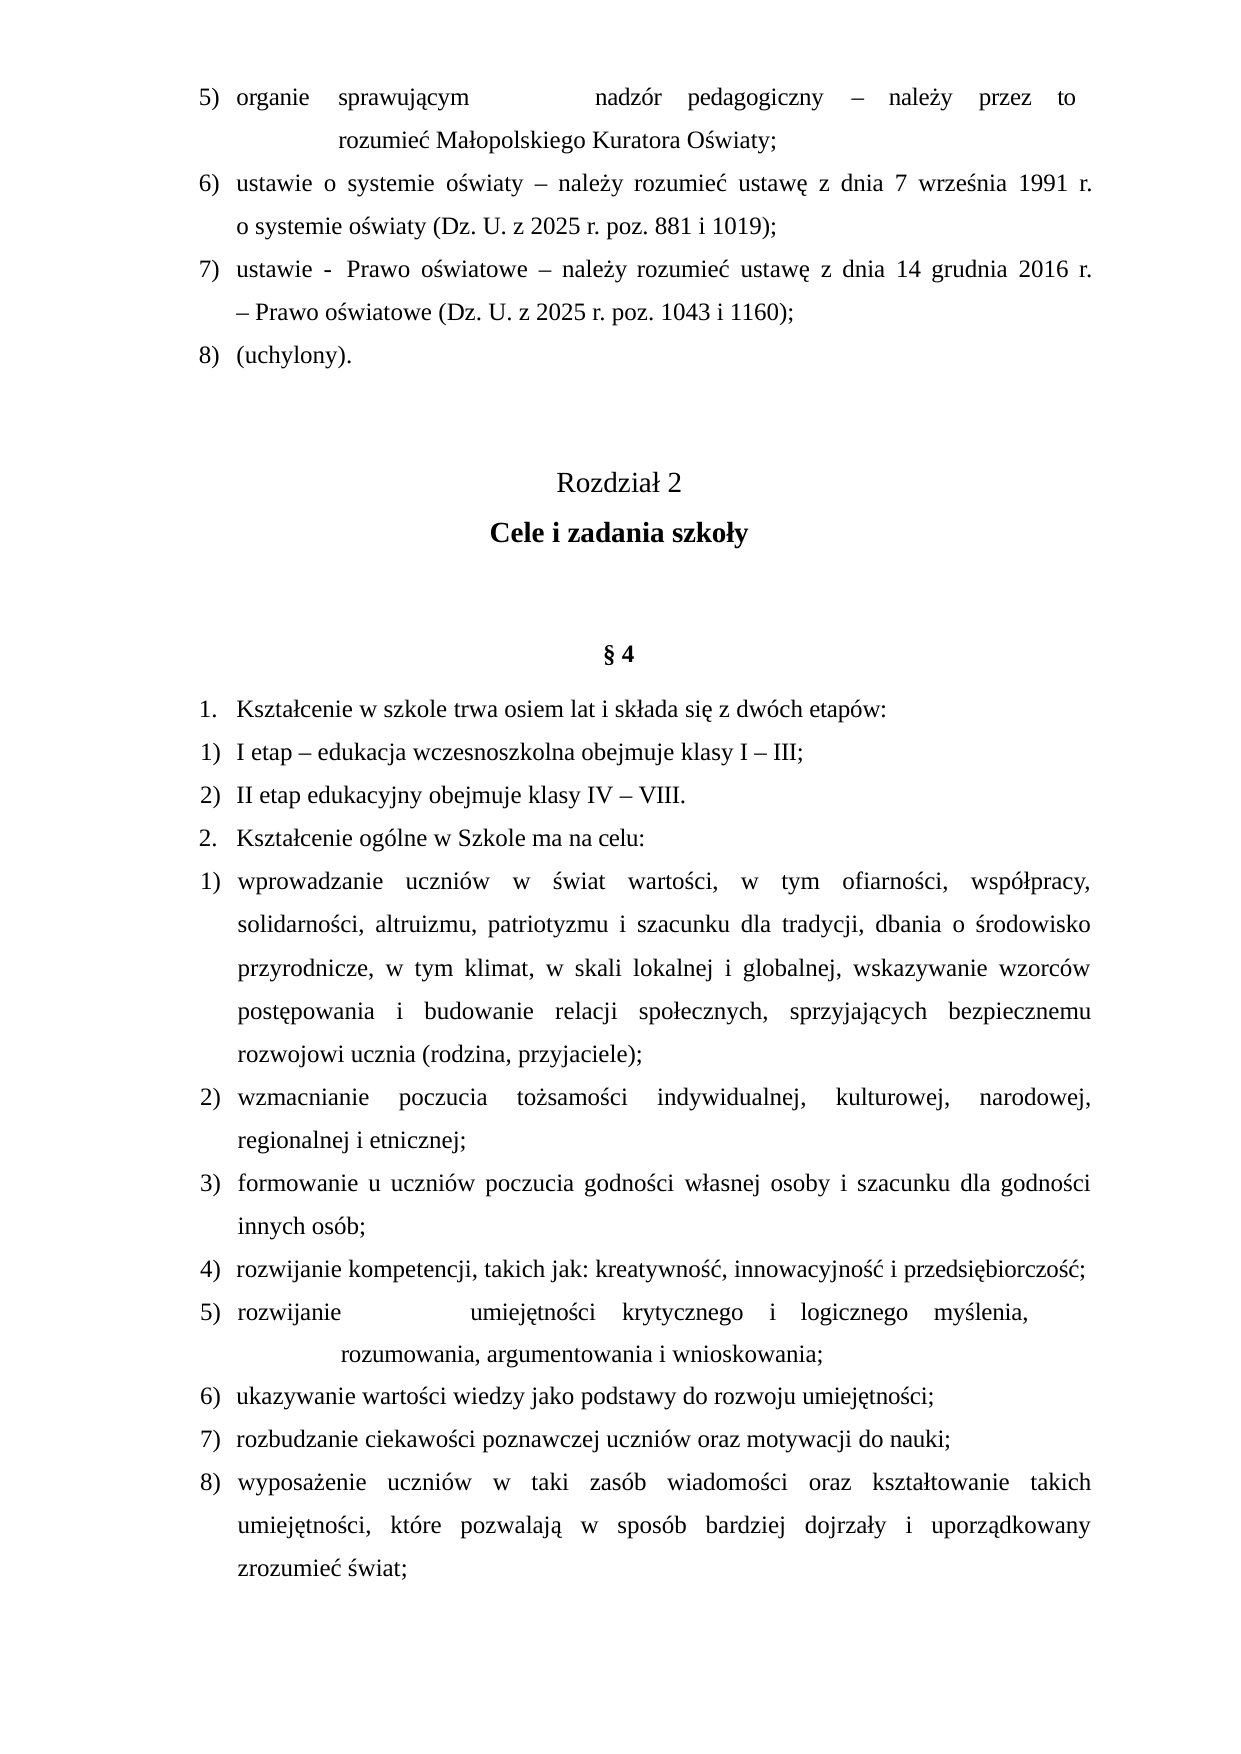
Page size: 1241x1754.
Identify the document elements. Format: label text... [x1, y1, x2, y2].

list formowanie u uczniów poczucia godności własnej osoby i szacunku dla godności innych osób; [200, 1168, 1092, 1240]
list rozbudzanie ciekawości poznawczej uczniów oraz motywacji do nauki; [200, 1424, 1105, 1453]
list ustawie o systemie oświaty – należy rozumieć ustawę z dnia 7 września 1991 r. o systemie oświaty (Dz. U. z 2025 r. poz. 881 i 1019); [199, 168, 1092, 240]
list ustawie - Prawo oświatowe – należy rozumieć ustawę z dnia 14 grudnia 2016 r. – Prawo oświatowe (Dz. U. z 2025 r. poz. 1043 i 1160); [199, 254, 1093, 326]
list rozwijanie kompetencji, takich jak: kreatywność, innowacyjność i przedsiębiorczość; [200, 1254, 1105, 1283]
list ukazywanie wartości wiedzy jako podstawy do rozwoju umiejętności; [200, 1381, 1105, 1410]
list I etap – edukacja wczesnoszkolna obejmuje klasy I – III; [200, 737, 1105, 766]
subtitle § 4 [133, 639, 1105, 667]
subtitle Rozdział 2 Cele i zadania szkoły [133, 465, 1105, 548]
list wprowadzanie uczniów w świat wartości, w tym ofiarności, współpracy, solidarności, altruizmu, patriotyzmu i szacunku dla tradycji, dbania o środowisko przyrodnicze, w tym klimat, w skali lokalnej i globalnej, wskazywanie wzorców postępowania i budowanie relacji społecznych, sprzyjających bezpiecznemu rozwojowi ucznia (rodzina, przyjaciele); [200, 866, 1092, 1068]
list (uchylony). [199, 340, 1093, 369]
list organie sprawującym nadzór pedagogiczny – należy przez to rozumieć Małopolskiego Kuratora Oświaty; [199, 82, 1093, 153]
list rozwijanie umiejętności krytycznego i logicznego myślenia, rozumowania, argumentowania i wnioskowania; [200, 1297, 1092, 1367]
list wzmacnianie poczucia tożsamości indywidualnej, kulturowej, narodowej, regionalnej i etnicznej; [200, 1082, 1092, 1154]
list wyposażenie uczniów w taki zasób wiadomości oraz kształtowanie takich umiejętności, które pozwalają w sposób bardziej dojrzały i uporządkowany zrozumieć świat; [200, 1467, 1092, 1582]
list Kształcenie w szkole trwa osiem lat i składa się z dwóch etapów: [199, 694, 1105, 722]
list II etap edukacyjny obejmuje klasy IV – VIII. [200, 780, 1105, 809]
list Kształcenie ogólne w Szkole ma na celu: [199, 823, 1105, 852]
